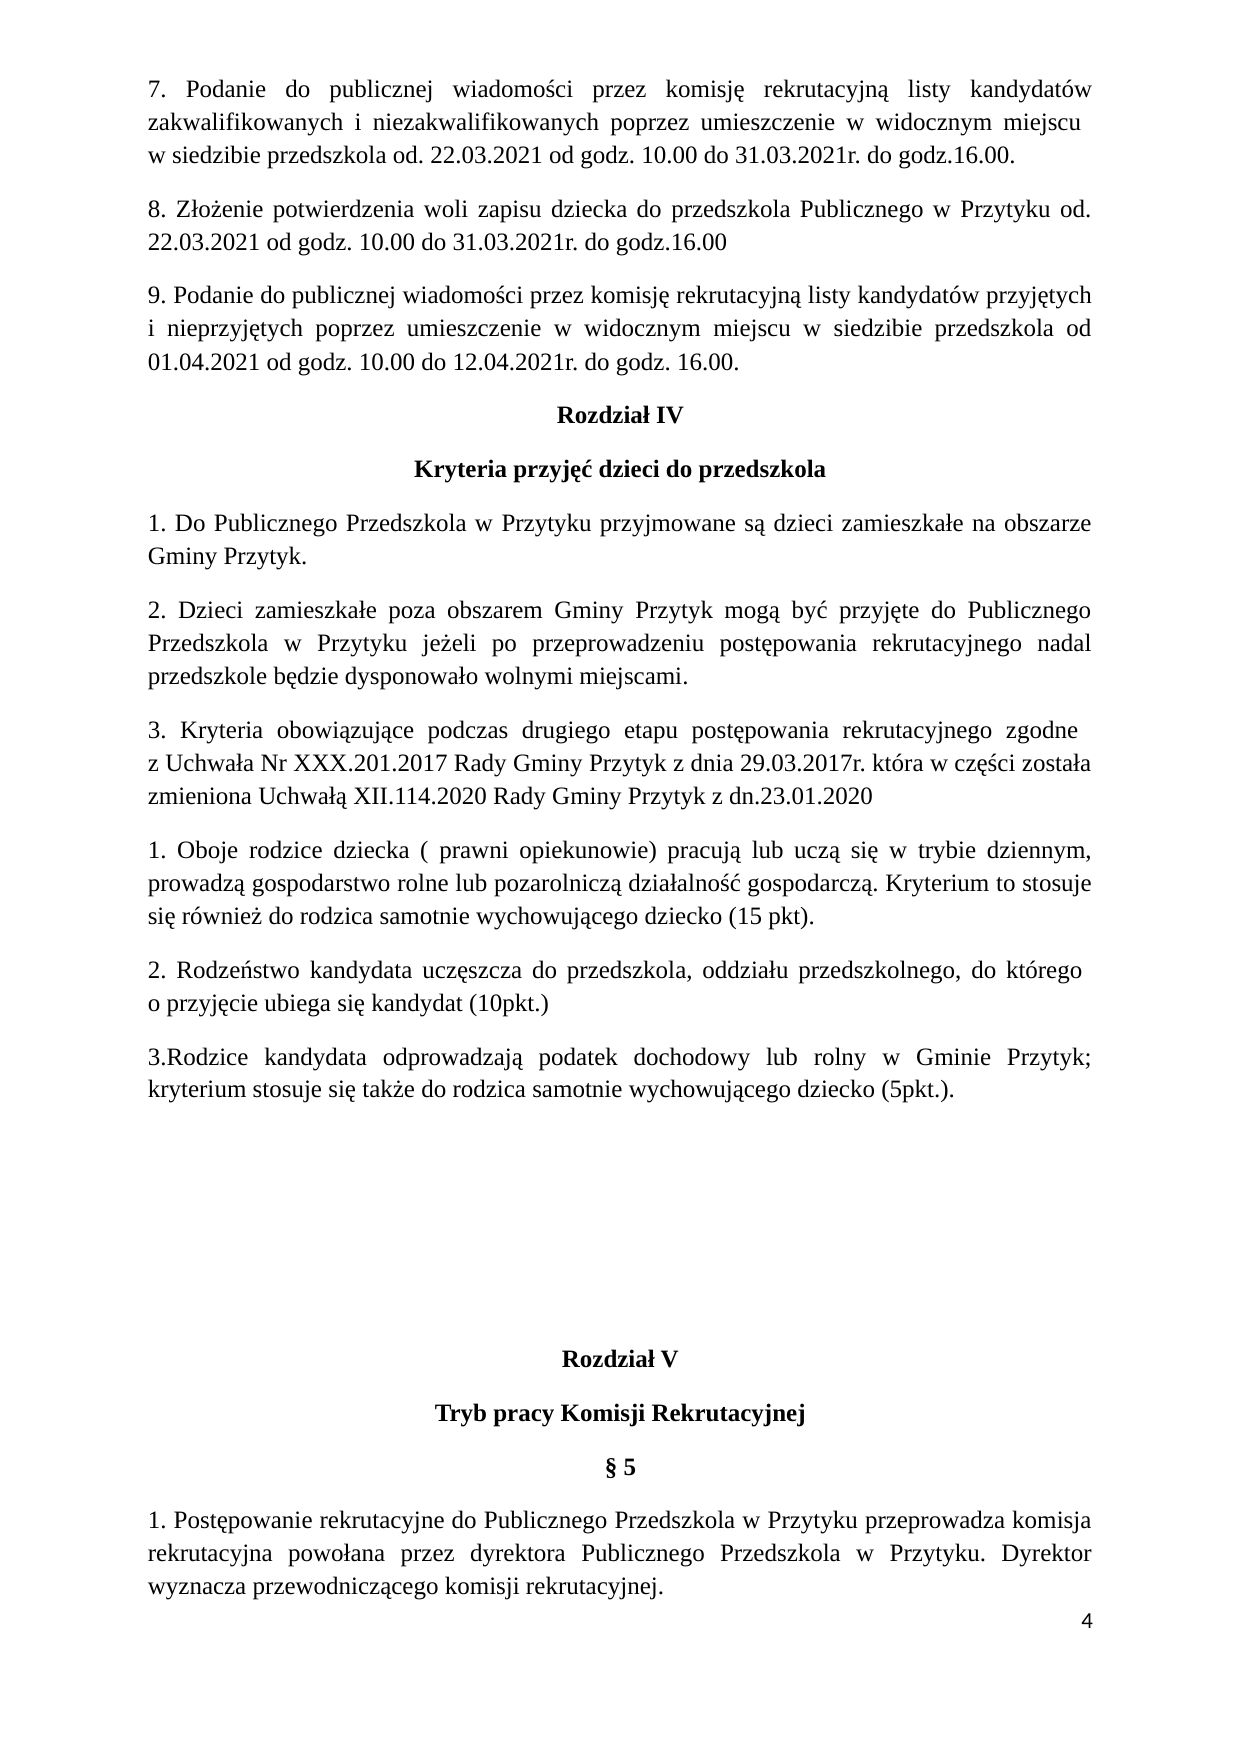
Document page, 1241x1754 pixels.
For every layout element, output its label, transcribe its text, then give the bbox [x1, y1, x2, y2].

text 8. Złożenie potwierdzenia woli zapisu dziecka do przedszkola Publicznego w Przytyku od. 22.03.2021 od godz. 10.00 do 31.03.2021r. do godz.16.00 [148, 194, 1093, 255]
text 9. Podanie do publicznej wiadomości przez komisję rekrutacyjną listy kandydatów przyjętych i nieprzyjętych poprzez umieszczenie w widocznym miejscu w siedzibie przedszkola od 01.04.2021 od godz. 10.00 do 12.04.2021r. do godz. 16.00. [148, 281, 1093, 375]
text 3. Kryteria obowiązujące podczas drugiego etapu postępowania rekrutacyjnego zgodne z Uchwała Nr XXX.201.2017 Rady Gminy Przytyk z dnia 29.03.2017r. która w części została zmieniona Uchwałą XII.114.2020 Rady Gminy Przytyk z dn.23.01.2020 [148, 715, 1093, 810]
text 7. Podanie do publicznej wiadomości przez komisję rekrutacyjną listy kandydatów zakwalifikowanych i niezakwalifikowanych poprzez umieszczenie w widocznym miejscu w siedzibie przedszkola od. 22.03.2021 od godz. 10.00 do 31.03.2021r. do godz.16.00. [148, 74, 1093, 168]
text 3.Rodzice kandydata odprowadzają podatek dochodowy lub rolny w Gminie Przytyk; kryterium stosuje się także do rodzica samotnie wychowującego dziecko (5pkt.). [148, 1042, 1093, 1103]
text 1. Do Publicznego Przedszkola w Przytyku przyjmowane są dzieci zamieszkałe na obszarze Gminy Przytyk. [148, 508, 1093, 570]
text 2. Rodzeństwo kandydata uczęszcza do przedszkola, oddziału przedszkolnego, do którego o przyjęcie ubiega się kandydat (10pkt.) [148, 955, 1093, 1016]
text 2. Dzieci zamieszkałe poza obszarem Gminy Przytyk mogą być przyjęte do Publicznego Przedszkola w Przytyku jeżeli po przeprowadzeniu postępowania rekrutacyjnego nadal przedszkole będzie dysponowało wolnymi miejscami. [148, 595, 1093, 690]
text Rozdział IV [148, 400, 1093, 429]
text Kryteria przyjęć dzieci do przedszkola [148, 454, 1093, 483]
text Rozdział V [148, 1344, 1093, 1373]
text 1. Oboje rodzice dziecka ( prawni opiekunowie) pracują lub uczą się w trybie dziennym, prowadzą gospodarstwo rolne lub pozarolniczą działalność gospodarczą. Kryterium to stosuje się również do rodzica samotnie wychowującego dziecko (15 pkt). [148, 835, 1093, 929]
text Tryb pracy Komisji Rekrutacyjnej [148, 1398, 1093, 1426]
text § 5 [148, 1452, 1093, 1480]
text 1. Postępowanie rekrutacyjne do Publicznego Przedszkola w Przytyku przeprowadza komisja rekrutacyjna powołana przez dyrektora Publicznego Przedszkola w Przytyku. Dyrektor wyznacza przewodniczącego komisji rekrutacyjnej. [148, 1505, 1093, 1600]
